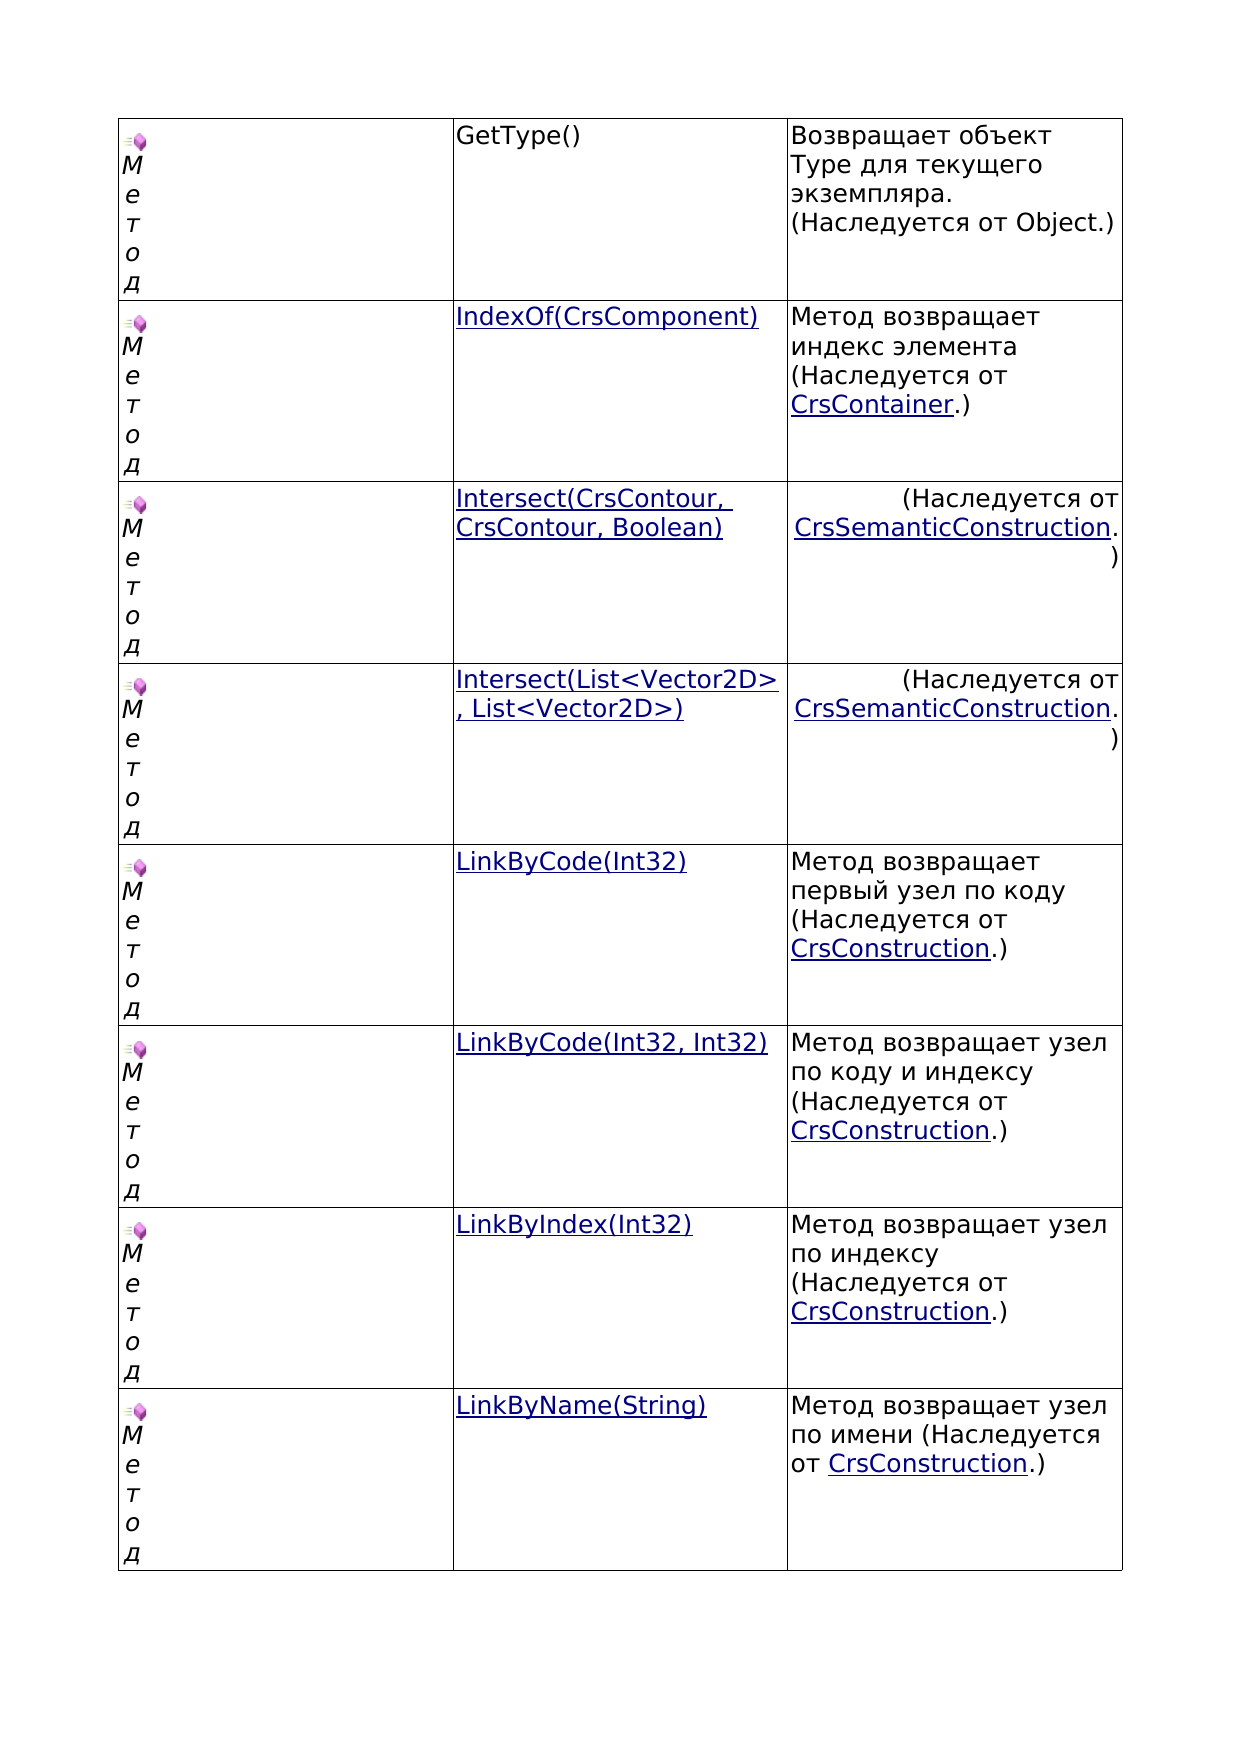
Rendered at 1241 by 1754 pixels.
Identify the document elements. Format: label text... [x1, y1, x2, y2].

table_cell LinkByIndex(Int32) [454, 1208, 787, 1388]
table_cell Метод возвращает узел по имени (Наследуется от CrsConstruction.) [788, 1389, 1122, 1570]
table_cell (Наследуется от CrsSemanticConstruction.) [788, 482, 1122, 662]
picture [121, 859, 147, 877]
table_cell LinkByCode(Int32) [454, 845, 787, 1025]
table_cell Метод возвращает узел по коду и индексу (Наследуется от CrsConstruction.) [788, 1026, 1122, 1207]
table_cell Метод возвращает индекс элемента (Наследуется от CrsContainer.) [788, 301, 1122, 481]
table_cell [119, 664, 453, 844]
table_cell Метод возвращает первый узел по коду (Наследуется от CrsConstruction.) [788, 845, 1122, 1025]
table_cell Intersect(CrsContour, CrsContour, Boolean) [454, 482, 787, 662]
table_cell [119, 301, 453, 481]
table_cell (Наследуется от CrsSemanticConstruction.) [788, 664, 1122, 844]
picture [121, 496, 147, 514]
table_cell Возвращает объект Type для текущего экземпляра. (Наследуется от Object.) [788, 119, 1122, 299]
picture [121, 1222, 147, 1240]
table_cell [119, 1208, 453, 1388]
picture [121, 678, 147, 696]
table_cell Метод возвращает узел по индексу (Наследуется от CrsConstruction.) [788, 1208, 1122, 1388]
table_cell [119, 845, 453, 1025]
table_cell GetType() [454, 119, 787, 299]
table_cell Intersect(List<Vector2D>, List<Vector2D>) [454, 664, 787, 844]
picture [121, 133, 147, 151]
table_cell [119, 1389, 453, 1570]
table_cell LinkByCode(Int32, Int32) [454, 1026, 787, 1207]
table_cell LinkByName(String) [454, 1389, 787, 1570]
table_cell [119, 119, 453, 299]
table_cell [119, 482, 453, 662]
picture [121, 315, 147, 333]
table_cell IndexOf(CrsComponent) [454, 301, 787, 481]
picture [121, 1403, 147, 1421]
picture [121, 1041, 147, 1059]
table_cell [119, 1026, 453, 1207]
